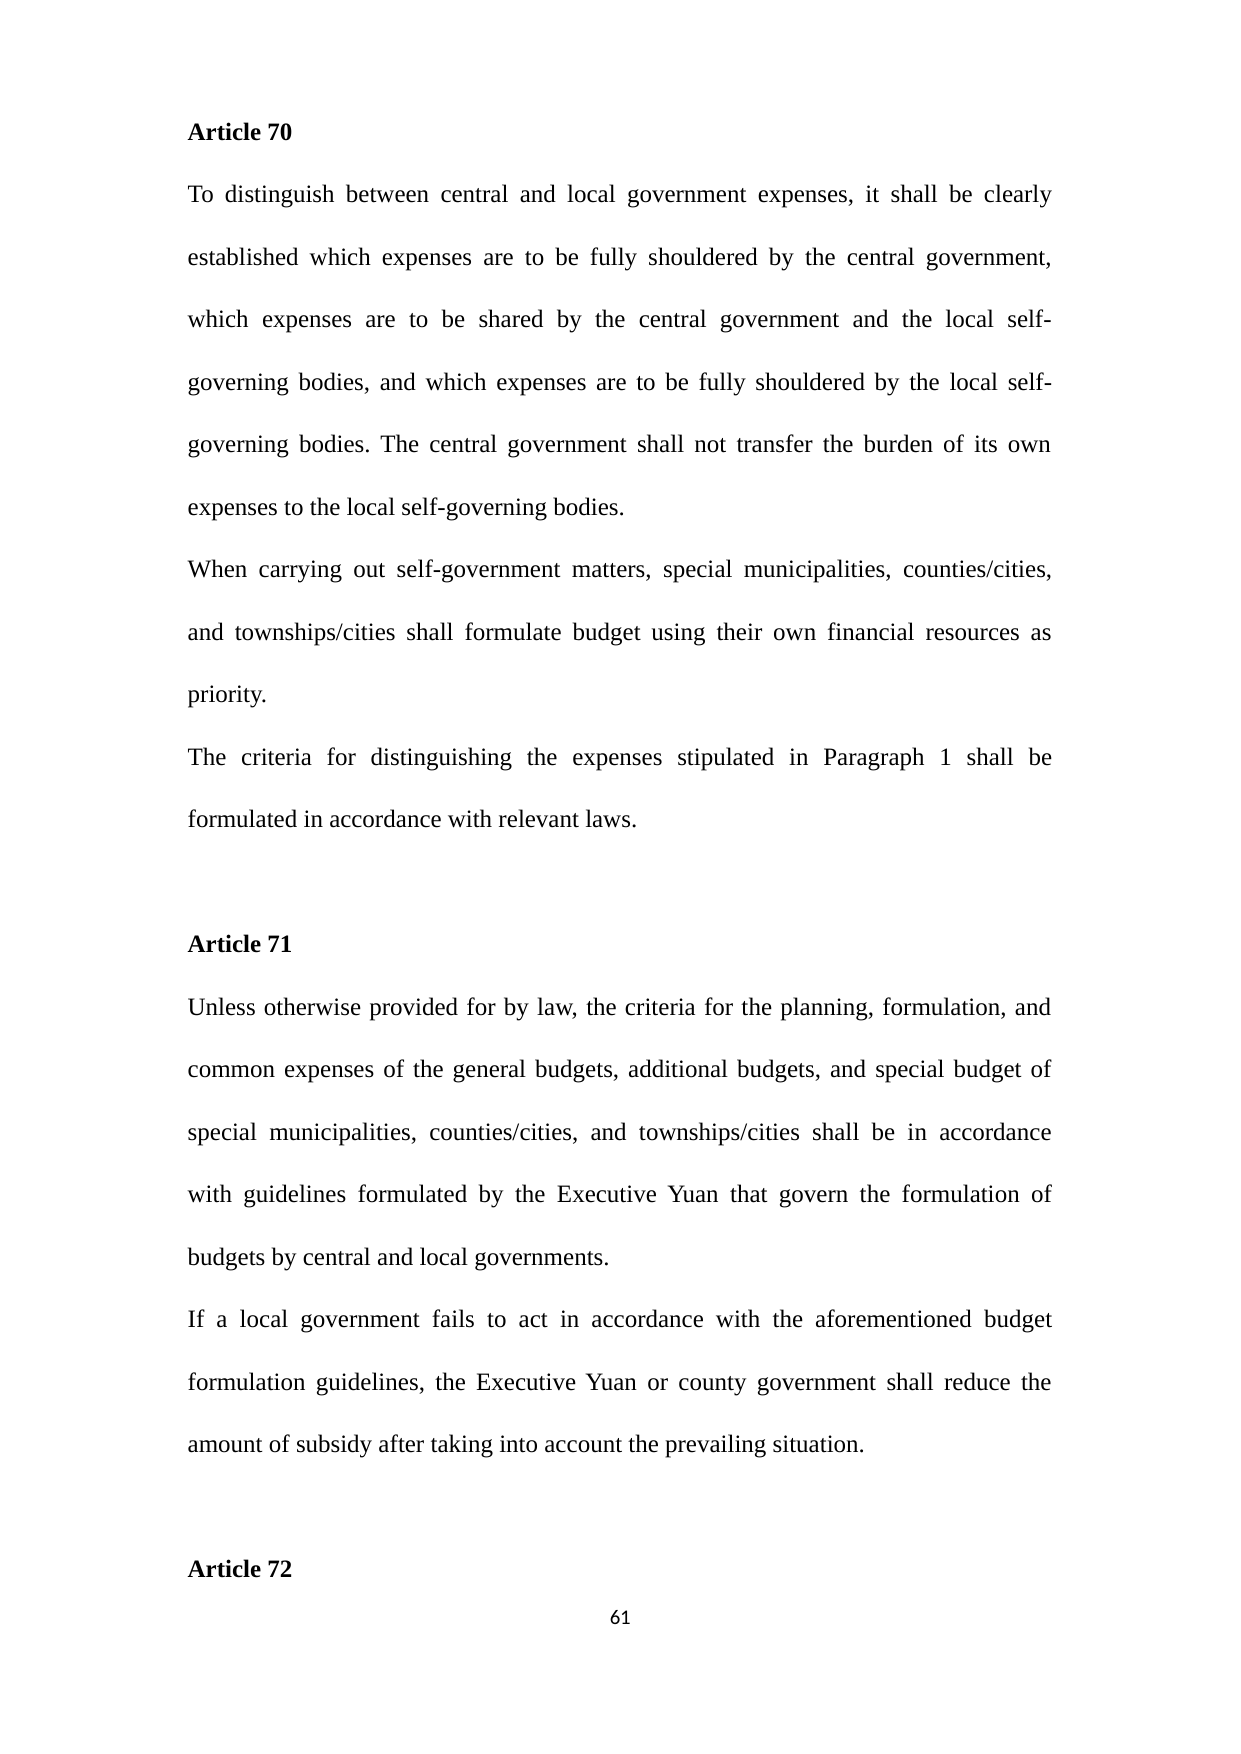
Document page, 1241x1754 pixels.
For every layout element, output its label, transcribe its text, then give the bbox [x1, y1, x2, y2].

text Unless otherwise provided for by law, the criteria for the planning, formulation, and common expenses of the general budgets, additional budgets, and special budget of special municipalities, counties/cities, and townships/cities shall be in accordance with guidelines formulated by the Executive Yuan that govern the formulation of budgets by central and local governments. [187, 964, 1053, 1277]
text When carrying out self-government matters, special municipalities, counties/cities, and townships/cities shall formulate budget using their own financial resources as priority. [187, 527, 1053, 714]
text If a local government fails to act in accordance with the aforementioned budget formulation guidelines, the Executive Yuan or county government shall reduce the amount of subsidy after taking into account the prevailing situation. [187, 1277, 1053, 1464]
text Article 72 [187, 1527, 1053, 1589]
text To distinguish between central and local government expenses, it shall be clearly established which expenses are to be fully shouldered by the central government, which expenses are to be shared by the central government and the local self-governing bodies, and which expenses are to be fully shouldered by the local self-governing bodies. The central government shall not transfer the burden of its own expenses to the local self-governing bodies. [187, 152, 1053, 527]
text The criteria for distinguishing the expenses stipulated in Paragraph 1 shall be formulated in accordance with relevant laws. [187, 714, 1053, 839]
text Article 71 [187, 902, 1053, 964]
text Article 70 [187, 89, 1053, 152]
